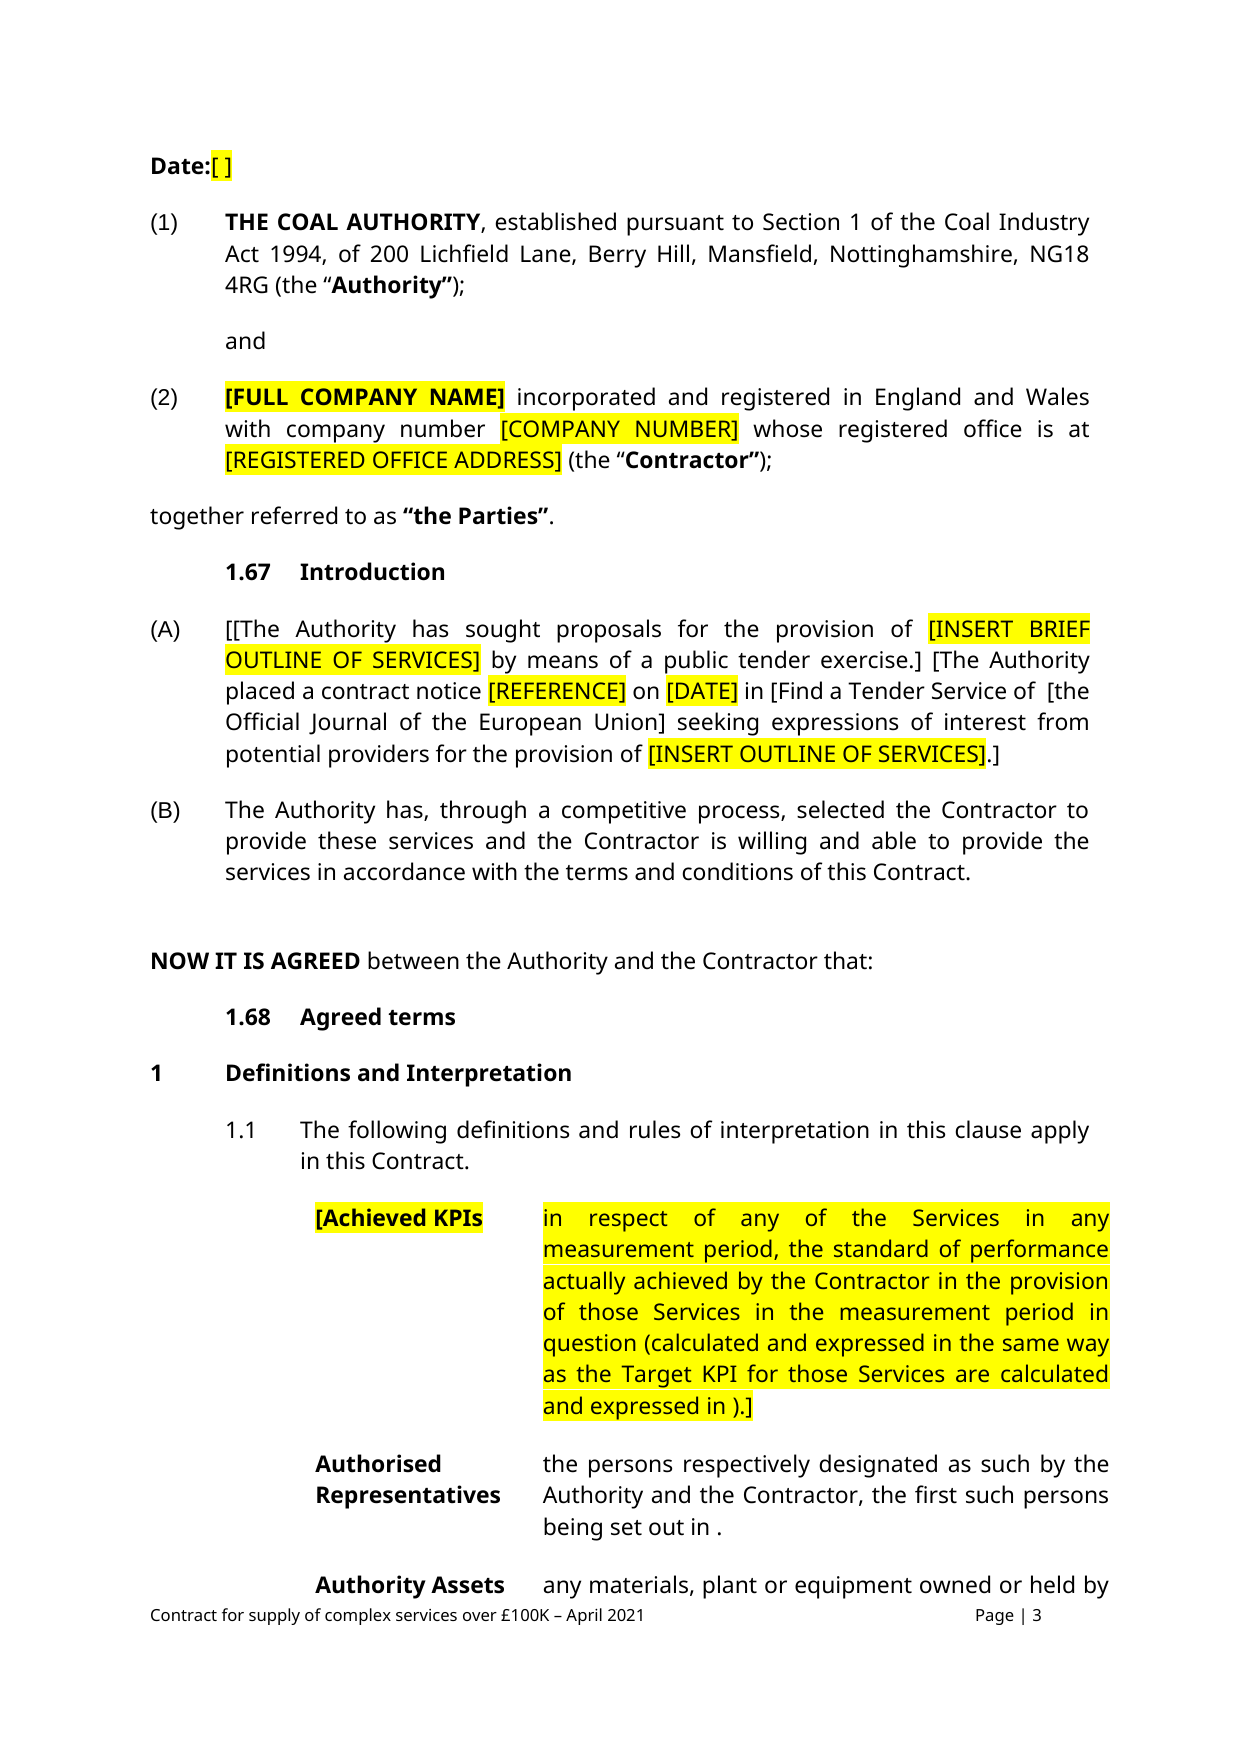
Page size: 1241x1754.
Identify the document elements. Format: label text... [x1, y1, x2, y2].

table_cell Authorised Representatives [303, 1447, 530, 1568]
subtitle Introduction [225, 556, 1090, 587]
list THE COAL AUTHORITY, established pursuant to Section 1 of the Coal Industry Act 1994, of 200 Lichfield Lane, Berry Hill, Mansfield, Nottinghamshire, NG18 4RG (the “Authority”); [150, 206, 1090, 300]
table_header [696, 913, 1090, 945]
table_cell the persons respectively designated as such by the Authority and the Contractor, the first such persons being set out in Schedule 5. [530, 1447, 1122, 1568]
text and [225, 325, 1090, 356]
table_cell Authority Assets [303, 1568, 530, 1601]
table_header [162, 913, 666, 945]
table_header [666, 913, 696, 945]
list [FULL COMPANY NAME] incorporated and registered in England and Wales with company number [COMPANY NUMBER] whose registered office is at [REGISTERED OFFICE ADDRESS] (the “Contractor”); [150, 381, 1090, 475]
table_header in respect of any of the Services in any measurement period, the standard of performance actually achieved by the Contractor in the provision of those Services in the measurement period in question (calculated and expressed in the same way as the Target KPI for those Services are calculated and expressed in Schedule 2).] [530, 1201, 1122, 1447]
list Definitions and Interpretation [150, 1057, 1090, 1088]
text Date:[ ] [150, 150, 1090, 181]
table_header [Achieved KPIs [303, 1201, 530, 1447]
list [[The Authority has sought proposals for the provision of [INSERT BRIEF OUTLINE OF SERVICES] by means of a public tender exercise.] [The Authority placed a contract notice [REFERENCE] on [DATE] in [Find a Tender Service of [the Official Journal of the European Union] seeking expressions of interest from potential providers for the provision of [INSERT OUTLINE OF SERVICES].] [150, 612, 1090, 769]
text NOW IT IS AGREED between the Authority and the Contractor that: [150, 945, 1090, 976]
table_cell any materials, plant or equipment owned or held by the Authority and provided by the Authority to the Contractor for use in providing the Services [as identified in Schedule 10]. [530, 1568, 1122, 1601]
list The following definitions and rules of interpretation in this clause apply in this Contract. [225, 1113, 1090, 1176]
subtitle Agreed terms [225, 1001, 1090, 1032]
text together referred to as “the Parties”. [150, 500, 1090, 531]
list The Authority has, through a competitive process, selected the Contractor to provide these services and the Contractor is willing and able to provide the services in accordance with the terms and conditions of this Contract. [150, 794, 1090, 887]
